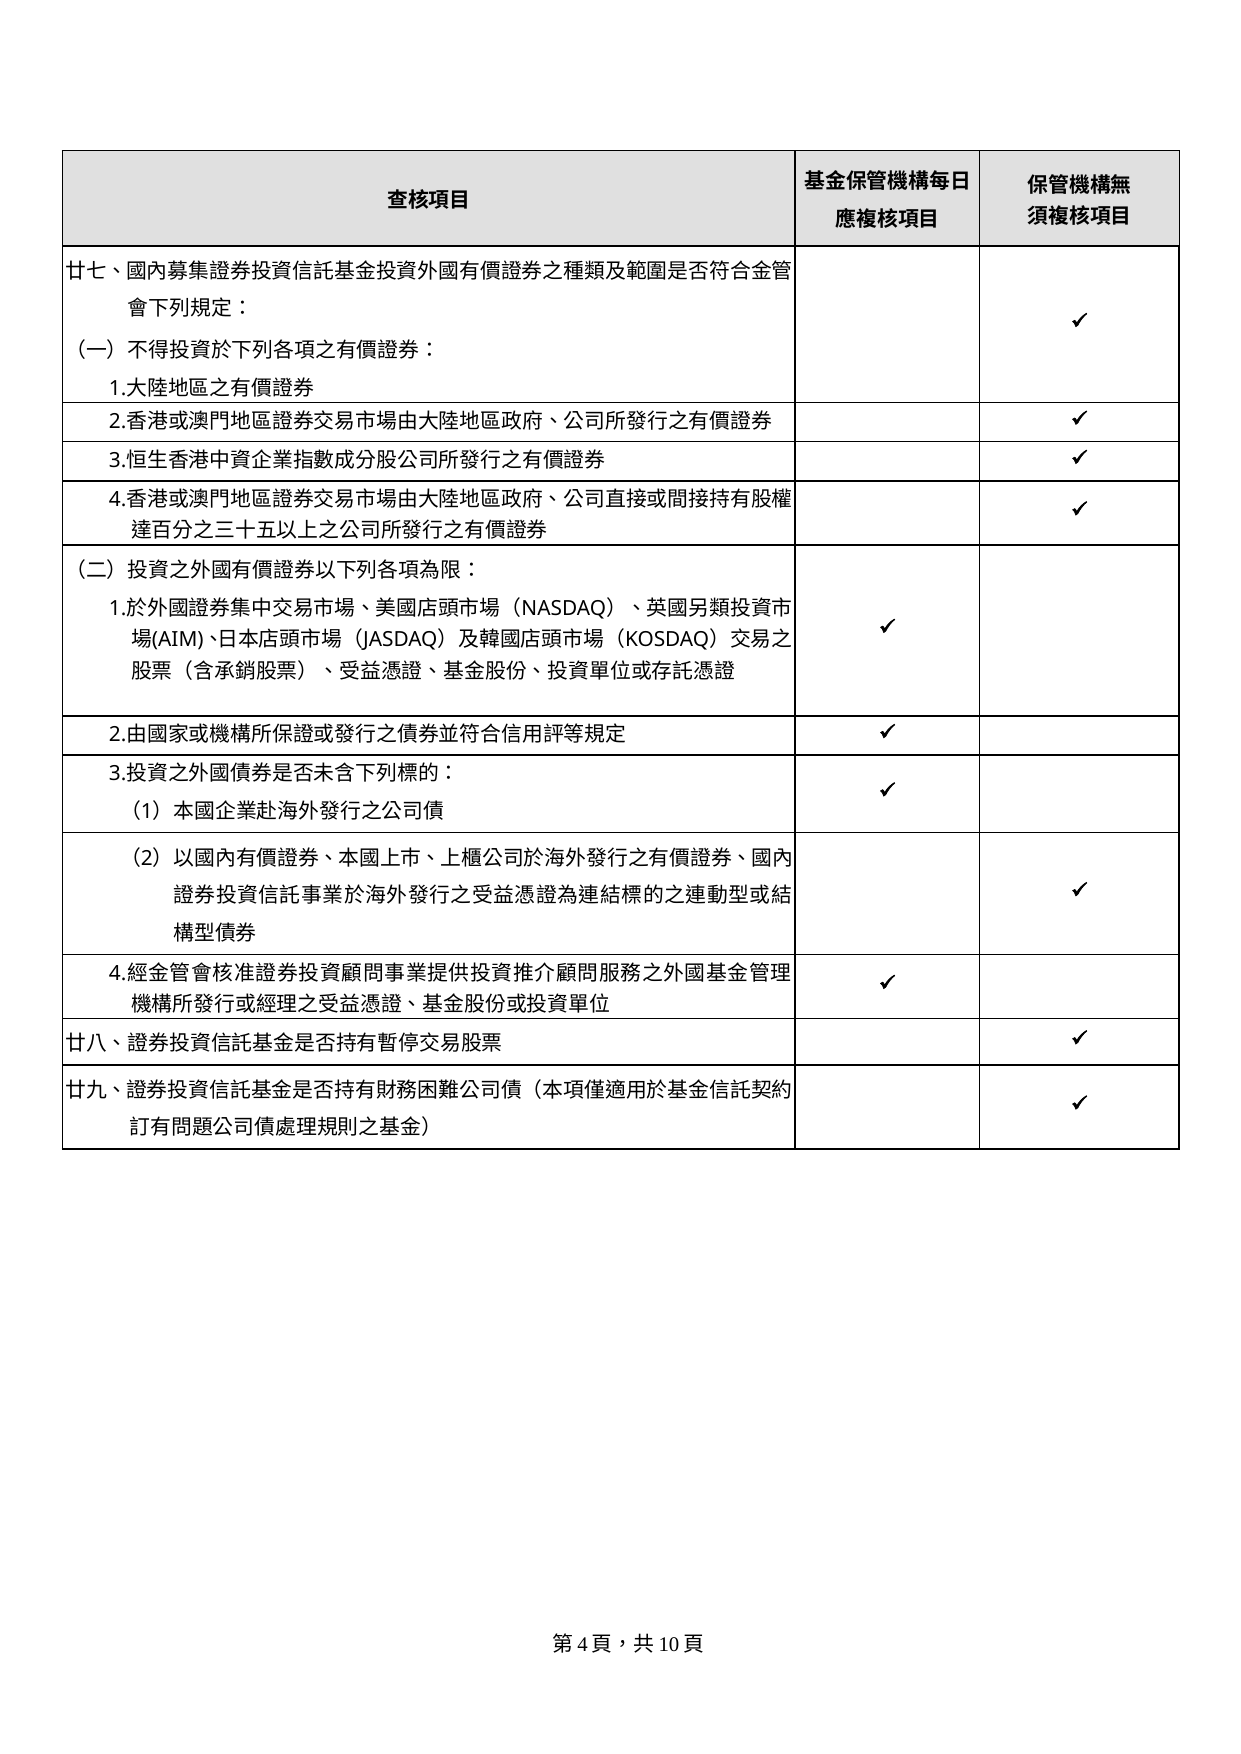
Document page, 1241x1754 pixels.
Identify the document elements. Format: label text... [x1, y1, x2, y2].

table_cell 廿七、國內募集證券投資信託基金投資外國有價證券之種類及範圍是否符合金管會下列規定： （一）不得投資於下列各項之有價證券： 1.大陸地區之有價證券 [63, 247, 794, 402]
table_cell 廿九、證券投資信託基金是否持有財務困難公司債（本項僅適用於基金信託契約訂有問題公司債處理規則之基金） [63, 1066, 794, 1148]
table_cell 2.香港或澳門地區證券交易市場由大陸地區政府、公司所發行之有價證券 [63, 403, 794, 441]
table_cell 3.恒生香港中資企業指數成分股公司所發行之有價證券 [63, 442, 794, 480]
table_header 查核項目 [63, 151, 794, 245]
table_cell [796, 1019, 979, 1064]
table_cell [796, 833, 979, 953]
table_cell 2.由國家或機構所保證或發行之債券並符合信用評等規定 [63, 717, 794, 754]
table_cell  [980, 833, 1178, 953]
table_cell 廿八、證券投資信託基金是否持有暫停交易股票 [63, 1019, 794, 1064]
table_cell [980, 955, 1178, 1017]
table_cell  [980, 247, 1178, 402]
table_header 基金保管機構每日 應複核項目 [796, 151, 979, 245]
table_cell  [980, 403, 1178, 441]
table_cell  [980, 482, 1178, 544]
table_cell [796, 247, 979, 402]
table_cell 4.香港或澳門地區證券交易市場由大陸地區政府、公司直接或間接持有股權達百分之三十五以上之公司所發行之有價證券 [63, 482, 794, 544]
table_cell  [980, 1066, 1178, 1148]
table_cell [796, 482, 979, 544]
table_cell  [980, 1019, 1178, 1064]
table_header 保管機構無 須複核項目 [980, 151, 1179, 245]
table_cell （二）投資之外國有價證券以下列各項為限： 1.於外國證券集中交易市場、美國店頭市場（NASDAQ）、英國另類投資市場(AIM)、日本店頭市場（JASDAQ）及韓國店頭市場（KOSDAQ）交易之股票（含承銷股票）、受益憑證、基金股份、投資單位或存託憑證 [63, 546, 794, 715]
table_cell  [796, 546, 979, 715]
table_cell [796, 403, 979, 441]
table_cell  [980, 442, 1178, 480]
table_cell [980, 546, 1178, 715]
table_cell  [796, 717, 979, 754]
table_cell 3.投資之外國債券是否未含下列標的： （1）本國企業赴海外發行之公司債 [63, 756, 794, 832]
table_cell [796, 442, 979, 480]
table_cell （2）以國內有價證券、本國上巿、上櫃公司於海外發行之有價證券、國內證券投資信託事業於海外發行之受益憑證為連結標的之連動型或結構型債券 [63, 833, 794, 953]
table_cell  [796, 756, 979, 832]
table_cell  [796, 955, 979, 1017]
table_cell [980, 717, 1178, 754]
table_cell [796, 1066, 979, 1148]
table_cell [980, 756, 1178, 832]
table_cell 4.經金管會核准證券投資顧問事業提供投資推介顧問服務之外國基金管理機構所發行或經理之受益憑證、基金股份或投資單位 [63, 955, 794, 1017]
